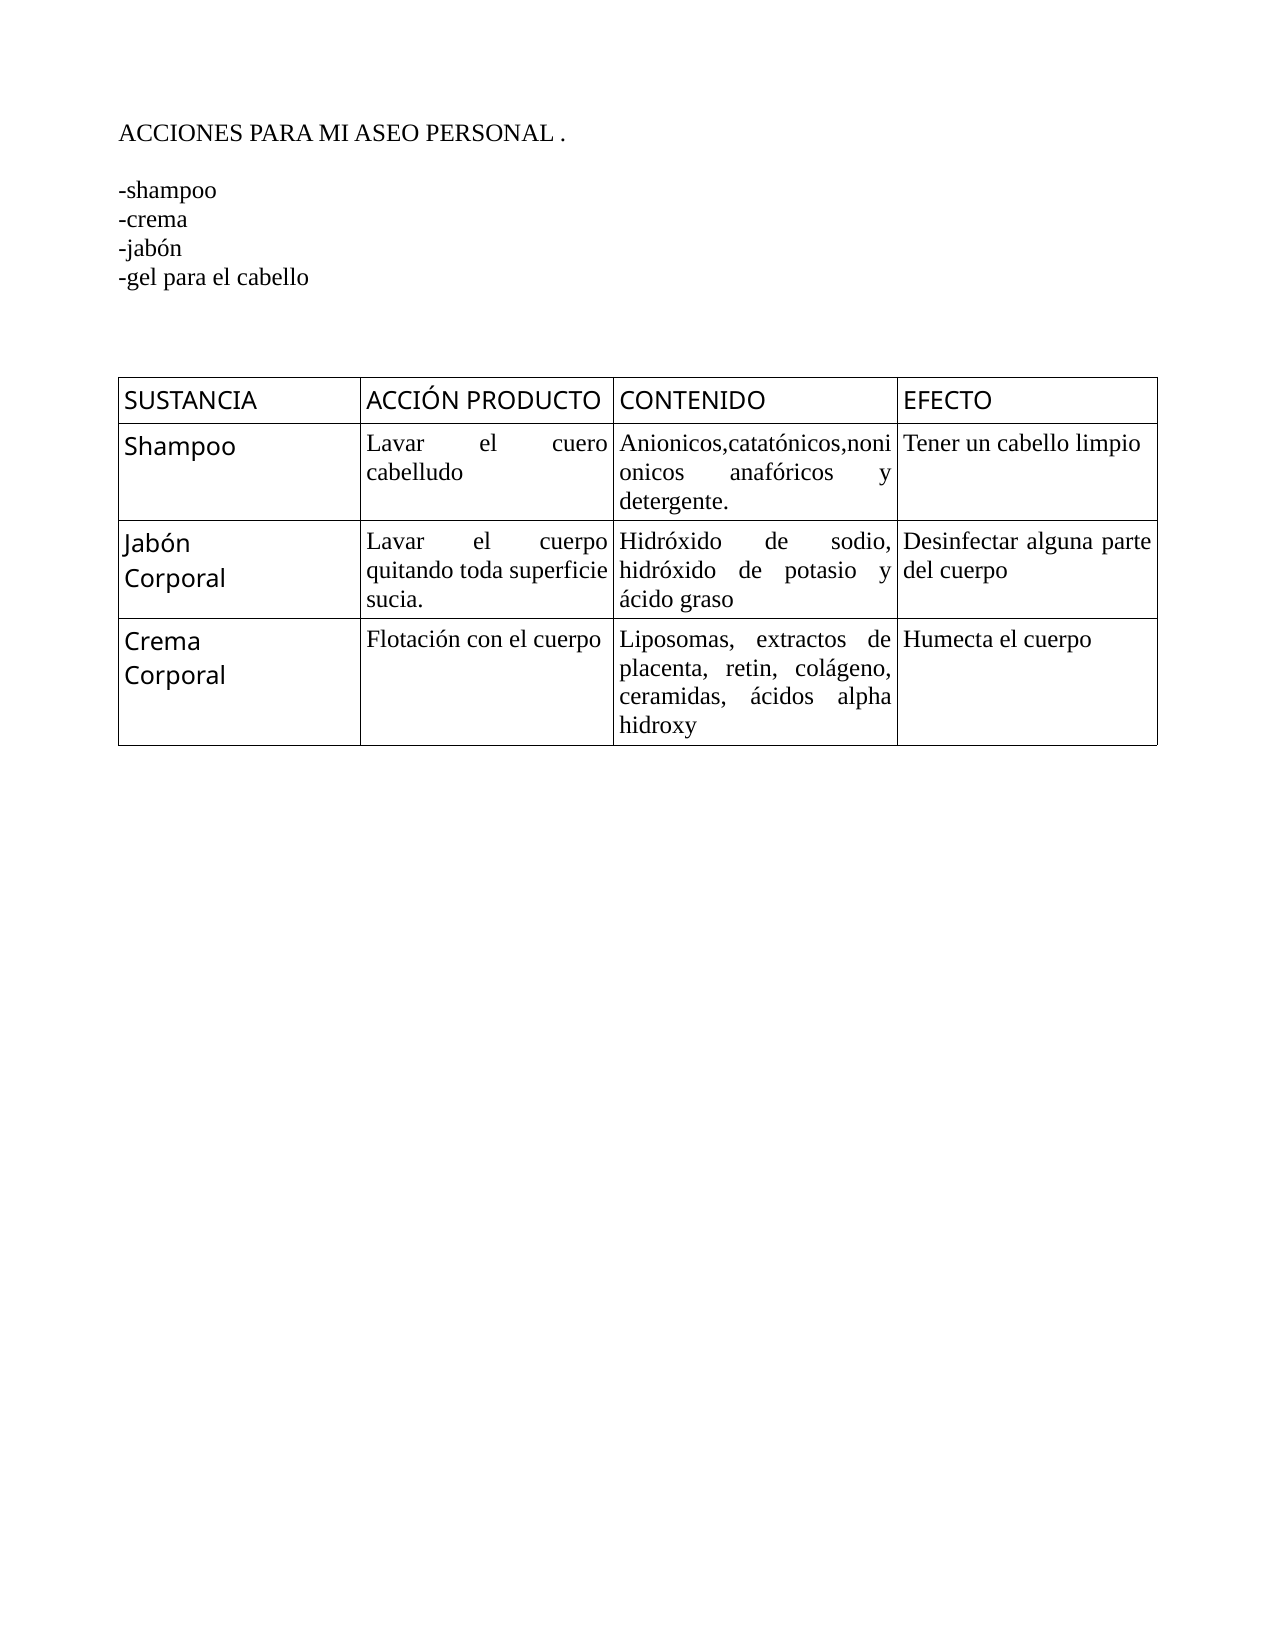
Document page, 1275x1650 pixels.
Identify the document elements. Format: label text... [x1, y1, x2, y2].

table_cell Flotación con el cuerpo [361, 619, 613, 745]
table_cell Crema Corporal [119, 619, 360, 745]
table_cell Tener un cabello limpio [898, 424, 1157, 520]
text -jabón [118, 233, 1157, 262]
text -gel para el cabello [118, 262, 1157, 291]
table_cell Anionicos,catatónicos,nonionicos anafóricos y detergente. [614, 424, 897, 520]
table_header CONTENIDO [614, 378, 897, 422]
table_cell Lavar el cuerpo quitando toda superficie sucia. [361, 521, 613, 618]
text -shampoo [118, 176, 1157, 204]
table_cell Desinfectar alguna parte del cuerpo [898, 521, 1157, 618]
table_cell Liposomas, extractos de placenta, retin, colágeno, ceramidas, ácidos alpha hidroxy [614, 619, 897, 745]
table_header EFECTO [898, 378, 1157, 422]
table_cell Hidróxido de sodio, hidróxido de potasio y ácido graso [614, 521, 897, 618]
text -crema [118, 204, 1157, 233]
table_header ACCIÓN PRODUCTO [361, 378, 613, 422]
table_cell Lavar el cuero cabelludo [361, 424, 613, 520]
table_header SUSTANCIA [119, 378, 360, 422]
table_cell Humecta el cuerpo [898, 619, 1157, 745]
table_cell Jabón Corporal [119, 521, 360, 618]
text ACCIONES PARA MI ASEO PERSONAL . [118, 118, 1157, 147]
table_cell Shampoo [119, 424, 360, 520]
